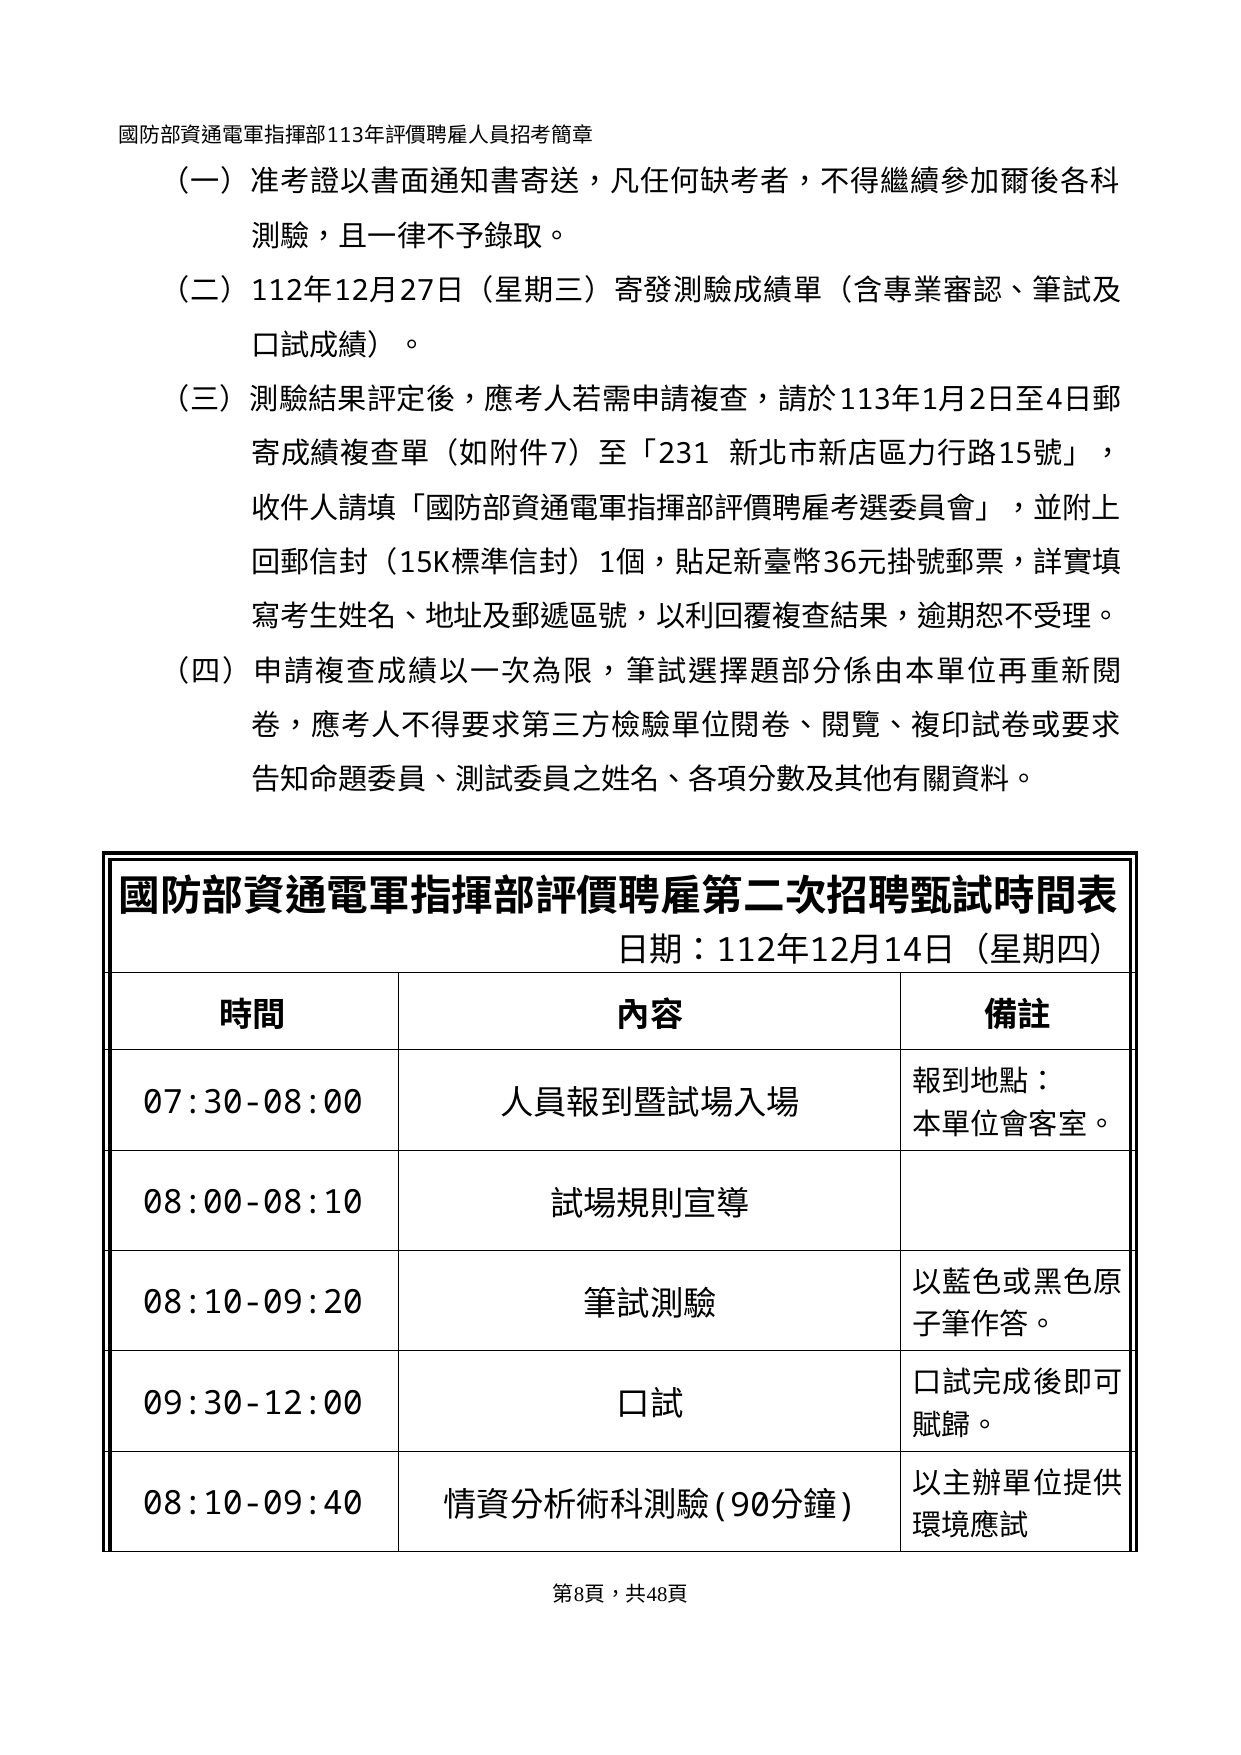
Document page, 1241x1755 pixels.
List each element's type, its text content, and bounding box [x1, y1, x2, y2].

table_cell 以藍色或黑色原子筆作答。 [901, 1251, 1129, 1350]
text （二）112年12月27日（星期三）寄發測驗成績單（含專業審認、筆試及口試成績）。 [161, 257, 1122, 366]
text （三）測驗結果評定後，應考人若需申請複查，請於113年1月2日至4日郵寄成績複查單（如附件7）至「231 新北市新店區力行路15號」，收件人請填「國防部資通電軍指揮部評價聘雇考選委員會」，並附上回郵信封（15K標準信封）1個，貼足新臺幣36元掛號郵票，詳實填寫考生姓名、地址及郵遞區號，以利回覆複查結果，逾期恕不受理。 [161, 366, 1122, 637]
table_cell 人員報到暨試場入場 [399, 1050, 900, 1149]
table_cell 以主辦單位提供環境應試 [901, 1452, 1129, 1551]
table_cell 08:10-09:40 [112, 1452, 398, 1551]
table_cell 情資分析術科測驗(90分鐘) [399, 1452, 900, 1551]
table_cell 07:30-08:00 [112, 1050, 398, 1149]
table_header 國防部資通電軍指揮部評價聘雇第二次招聘甄試時間表 日期：112年12月14日（星期四） [107, 855, 1134, 972]
table_cell 報到地點： 本單位會客室。 [901, 1050, 1129, 1149]
table_cell 口試完成後即可賦歸。 [901, 1351, 1129, 1451]
table_cell [901, 1151, 1129, 1250]
table_cell 時間 [112, 973, 398, 1049]
table_cell 口試 [399, 1351, 900, 1451]
table_cell 08:00-08:10 [112, 1151, 398, 1250]
table_cell 試場規則宣導 [399, 1151, 900, 1250]
table_cell 筆試測驗 [399, 1251, 900, 1350]
table_cell 備註 [901, 973, 1129, 1049]
text （一）准考證以書面通知書寄送，凡任何缺考者，不得繼續參加爾後各科測驗，且一律不予錄取。 [161, 148, 1122, 257]
table_cell 08:10-09:20 [112, 1251, 398, 1350]
table_cell 內容 [399, 973, 900, 1049]
text （四）申請複查成績以一次為限，筆試選擇題部分係由本單位再重新閱卷，應考人不得要求第三方檢驗單位閱卷、閱覽、複印試卷或要求告知命題委員、測試委員之姓名、各項分數及其他有關資料。 [161, 638, 1122, 800]
table_cell 09:30-12:00 [112, 1351, 398, 1451]
